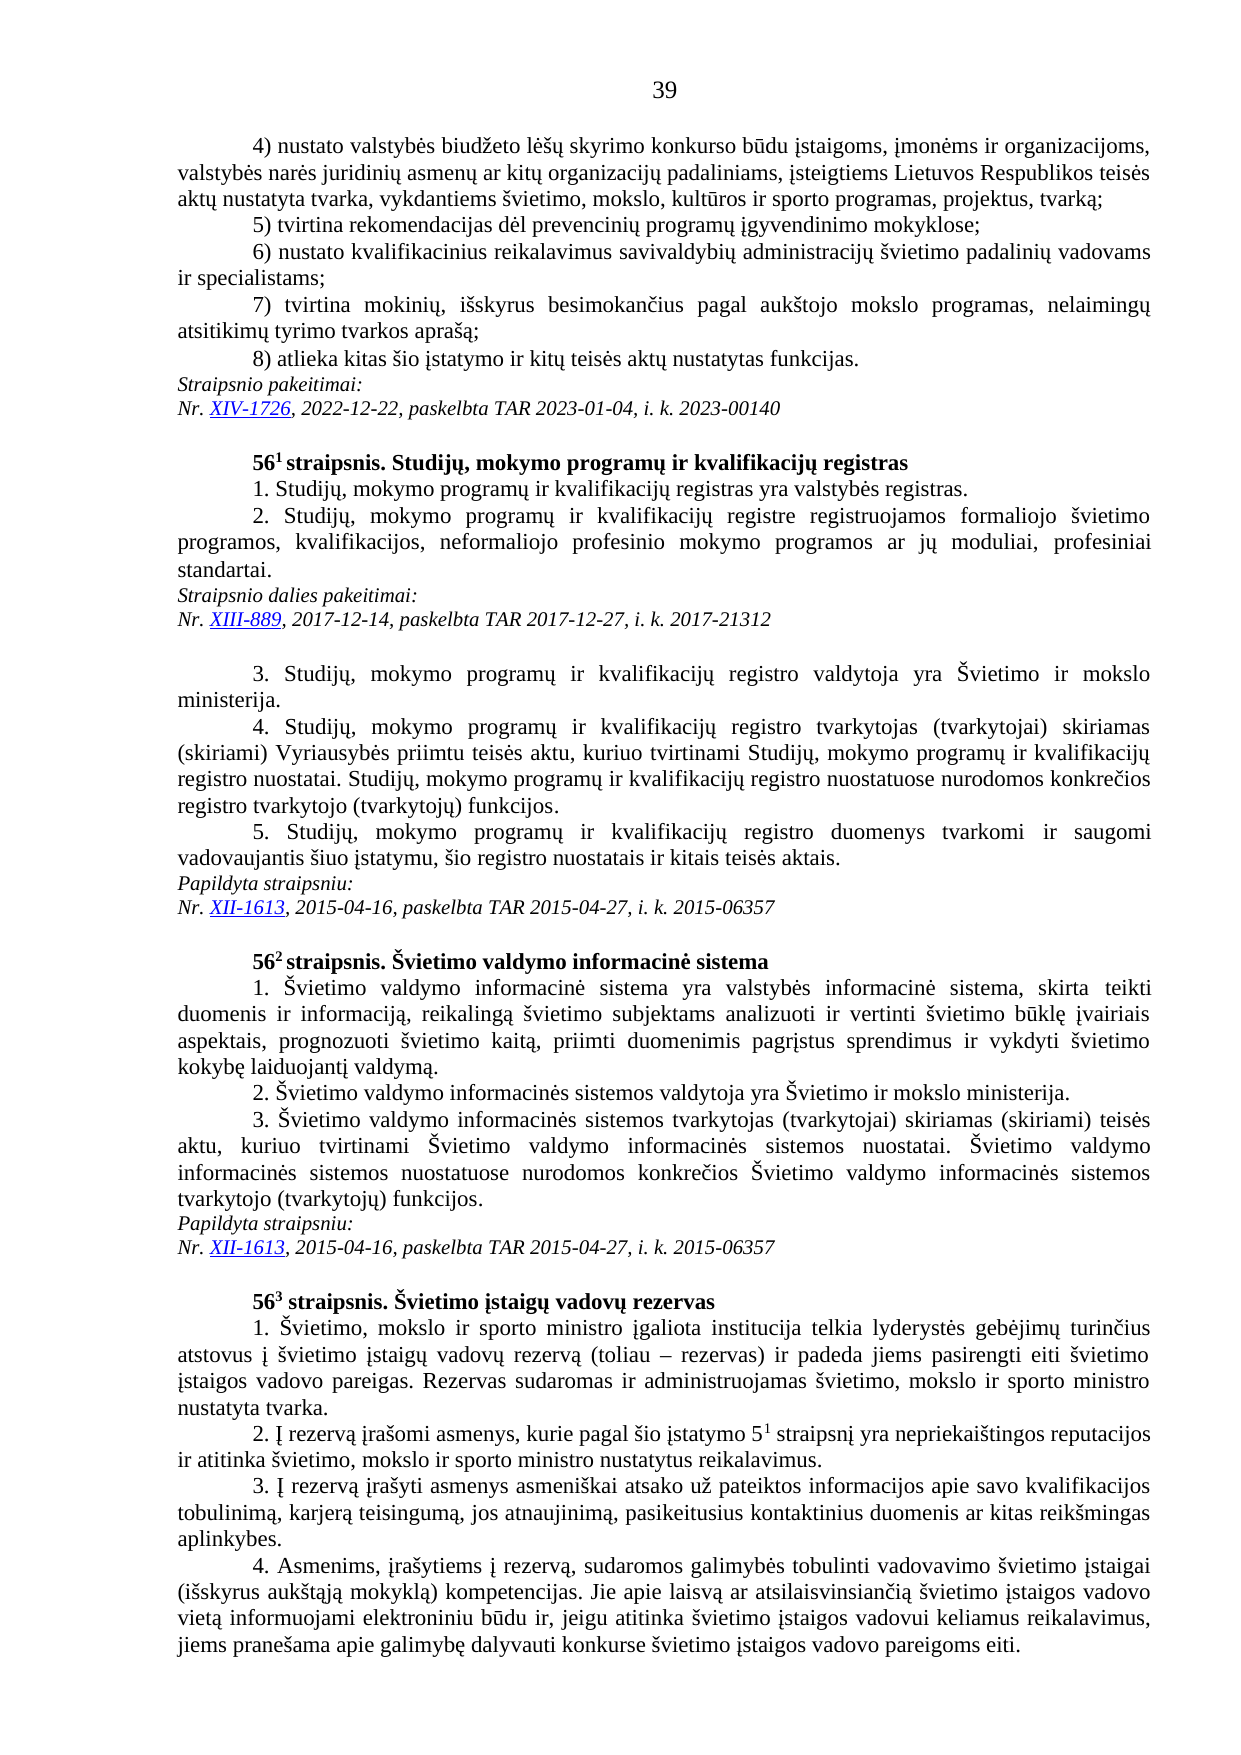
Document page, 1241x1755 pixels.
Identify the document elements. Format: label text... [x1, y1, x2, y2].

text 4. Asmenims, įrašytiems į rezervą, sudaromos galimybės tobulinti vadovavimo švietimo įstaigai (išskyrus aukštąją mokyklą) kompetencijas. Jie apie laisvą ar atsilaisvinsiančią švietimo įstaigos vadovo vietą informuojami elektroniniu būdu ir, jeigu atitinka švietimo įstaigos vadovui keliamus reikalavimus, jiems pranešama apie galimybę dalyvauti konkurse švietimo įstaigos vadovo pareigoms eiti. [177, 1552, 1152, 1657]
text 3. Studijų, mokymo programų ir kvalifikacijų registro valdytoja yra Švietimo ir mokslo ministerija. [177, 660, 1152, 713]
text 1. Studijų, mokymo programų ir kvalifikacijų registras yra valstybės registras. [177, 475, 1152, 502]
text Nr. XII-1613, 2015-04-16, paskelbta TAR 2015-04-27, i. k. 2015-06357 [177, 1235, 1152, 1259]
text 7) tvirtina mokinių, išskyrus besimokančius pagal aukštojo mokslo programas, nelaimingų atsitikimų tyrimo tvarkos aprašą; [177, 291, 1152, 343]
text 2. Švietimo valdymo informacinės sistemos valdytoja yra Švietimo ir mokslo ministerija. [177, 1079, 1152, 1106]
text 2. Į rezervą įrašomi asmenys, kurie pagal šio įstatymo 51 straipsnį yra nepriekaištingos reputacijos ir atitinka švietimo, mokslo ir sporto ministro nustatytus reikalavimus. [177, 1420, 1152, 1473]
text Nr. XII-1613, 2015-04-16, paskelbta TAR 2015-04-27, i. k. 2015-06357 [177, 895, 1152, 919]
text 563 straipsnis. Švietimo įstaigų vadovų rezervas [177, 1288, 1152, 1314]
text Straipsnio dalies pakeitimai: [177, 583, 1152, 607]
text 561 straipsnis. Studijų, mokymo programų ir kvalifikacijų registras [177, 449, 1152, 475]
text Nr. XIII-889, 2017-12-14, paskelbta TAR 2017-12-27, i. k. 2017-21312 [177, 607, 1152, 631]
text 5) tvirtina rekomendacijas dėl prevencinių programų įgyvendinimo mokyklose; [177, 212, 1152, 238]
text Straipsnio pakeitimai: [177, 372, 1152, 396]
text Papildyta straipsniu: [177, 1211, 1152, 1235]
text 4. Studijų, mokymo programų ir kvalifikacijų registro tvarkytojas (tvarkytojai) skiriamas (skiriami) Vyriausybės priimtu teisės aktu, kuriuo tvirtinami Studijų, mokymo programų ir kvalifikacijų registro nuostatai. Studijų, mokymo programų ir kvalifikacijų registro nuostatuose nurodomos konkrečios registro tvarkytojo (tvarkytojų) funkcijos. [177, 713, 1152, 818]
text 2. Studijų, mokymo programų ir kvalifikacijų registre registruojamos formaliojo švietimo programos, kvalifikacijos, neformaliojo profesinio mokymo programos ar jų moduliai, profesiniai standartai. [177, 502, 1152, 583]
text 5. Studijų, mokymo programų ir kvalifikacijų registro duomenys tvarkomi ir saugomi vadovaujantis šiuo įstatymu, šio registro nuostatais ir kitais teisės aktais. [177, 818, 1152, 871]
text 3. Švietimo valdymo informacinės sistemos tvarkytojas (tvarkytojai) skiriamas (skiriami) teisės aktu, kuriuo tvirtinami Švietimo valdymo informacinės sistemos nuostatai. Švietimo valdymo informacinės sistemos nuostatuose nurodomos konkrečios Švietimo valdymo informacinės sistemos tvarkytojo (tvarkytojų) funkcijos. [177, 1106, 1152, 1211]
text 4) nustato valstybės biudžeto lėšų skyrimo konkurso būdu įstaigoms, įmonėms ir organizacijoms, valstybės narės juridinių asmenų ar kitų organizacijų padaliniams, įsteigtiems Lietuvos Respublikos teisės aktų nustatyta tvarka, vykdantiems švietimo, mokslo, kultūros ir sporto programas, projektus, tvarką; [177, 132, 1152, 212]
text Papildyta straipsniu: [177, 871, 1152, 895]
text 562 straipsnis. Švietimo valdymo informacinė sistema [177, 948, 1152, 974]
text 6) nustato kvalifikacinius reikalavimus savivaldybių administracijų švietimo padalinių vadovams ir specialistams; [177, 238, 1152, 291]
text 1. Švietimo valdymo informacinė sistema yra valstybės informacinė sistema, skirta teikti duomenis ir informaciją, reikalingą švietimo subjektams analizuoti ir vertinti švietimo būklę įvairiais aspektais, prognozuoti švietimo kaitą, priimti duomenimis pagrįstus sprendimus ir vykdyti švietimo kokybę laiduojantį valdymą. [177, 974, 1152, 1079]
text 1. Švietimo, mokslo ir sporto ministro įgaliota institucija telkia lyderystės gebėjimų turinčius atstovus į švietimo įstaigų vadovų rezervą (toliau – rezervas) ir padeda jiems pasirengti eiti švietimo įstaigos vadovo pareigas. Rezervas sudaromas ir administruojamas švietimo, mokslo ir sporto ministro nustatyta tvarka. [177, 1314, 1152, 1420]
text Nr. XIV-1726, 2022-12-22, paskelbta TAR 2023-01-04, i. k. 2023-00140 [177, 396, 1152, 420]
text 8) atlieka kitas šio įstatymo ir kitų teisės aktų nustatytas funkcijas. [177, 343, 1152, 372]
text 3. Į rezervą įrašyti asmenys asmeniškai atsako už pateiktos informacijos apie savo kvalifikacijos tobulinimą, karjerą teisingumą, jos atnaujinimą, pasikeitusius kontaktinius duomenis ar kitas reikšmingas aplinkybes. [177, 1473, 1152, 1552]
